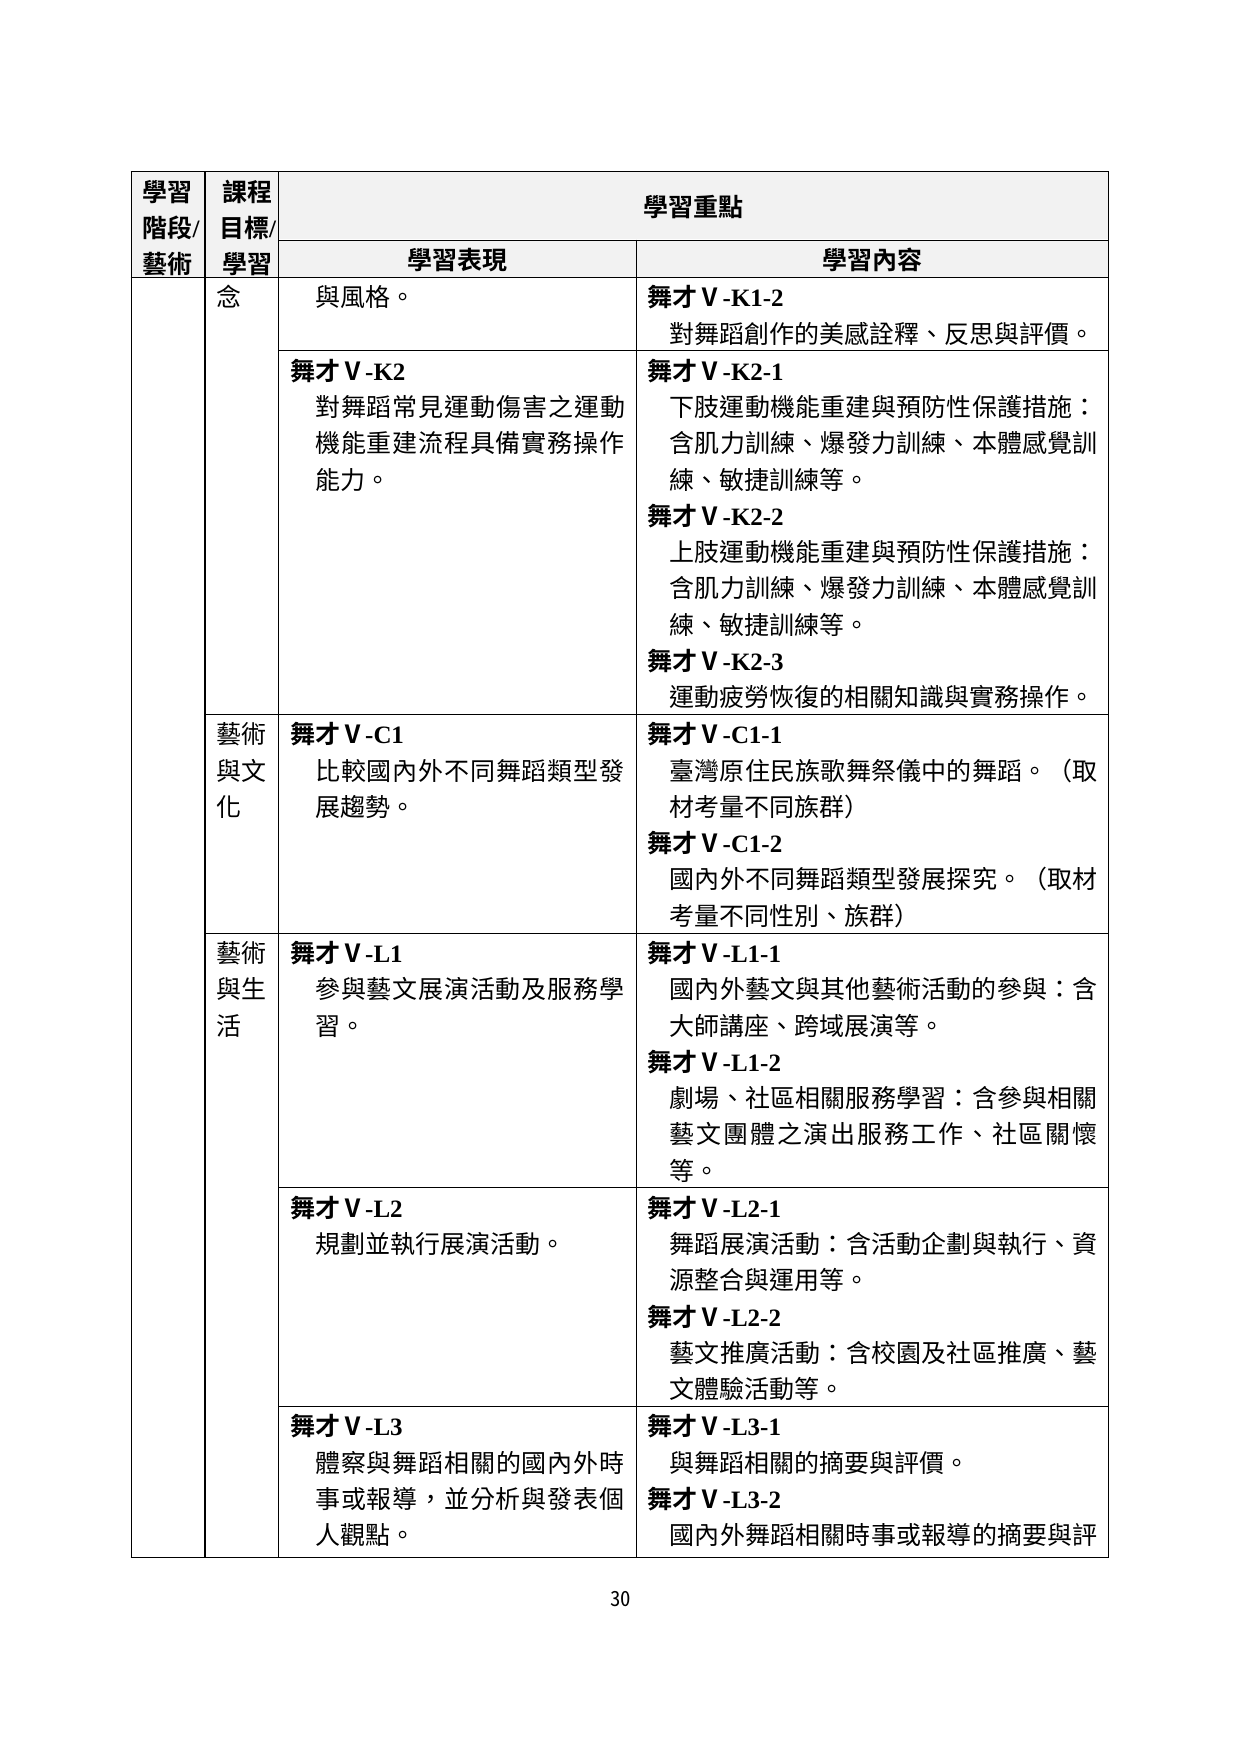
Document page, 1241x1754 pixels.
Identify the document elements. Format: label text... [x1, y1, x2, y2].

table_cell 與風格。 [279, 278, 636, 350]
table_cell 舞才Ⅴ-L1 參與藝文展演活動及服務學習。 [279, 934, 636, 1187]
table_cell 學習表現 [279, 241, 636, 277]
table_cell 舞才Ⅴ-L2-1 舞蹈展演活動：含活動企劃與執行、資源整合與運用等。 舞才Ⅴ-L2-2 藝文推廣活動：含校園及社區推廣、藝文體驗活動等。 [637, 1188, 1108, 1406]
table_cell 藝術與文化 [206, 715, 278, 932]
table_cell [132, 278, 204, 1557]
table_cell 舞才Ⅴ-K2 對舞蹈常見運動傷害之運動機能重建流程具備實務操作能力。 [279, 351, 636, 714]
table_cell 舞才Ⅴ-K2-1 下肢運動機能重建與預防性保護措施：含肌力訓練、爆發力訓練、本體感覺訓練、敏捷訓練等。 舞才Ⅴ-K2-2 上肢運動機能重建與預防性保護措施：含肌力訓練、爆發力訓練、本體感覺訓練、敏捷訓練等。 舞才Ⅴ-K2-3 運動疲勞恢復的相關知識與實務操作。 [637, 351, 1108, 714]
table_cell 舞才Ⅴ-L2 規劃並執行展演活動。 [279, 1188, 636, 1406]
table_cell 舞才Ⅴ-C1 比較國內外不同舞蹈類型發展趨勢。 [279, 715, 636, 932]
table_cell 舞才Ⅴ-L3 體察與舞蹈相關的國內外時事或報導，並分析與發表個人觀點。 [279, 1407, 636, 1557]
table_cell 舞才Ⅴ-K1-2 對舞蹈創作的美感詮釋、反思與評價。 [637, 278, 1108, 350]
table_header 學習重點 [279, 172, 1108, 239]
table_header 學習階段/藝術專長 [132, 172, 204, 277]
table_header 課程目標/學習構面 [206, 172, 278, 277]
table_cell 舞才Ⅴ-C1-1 臺灣原住民族歌舞祭儀中的舞蹈。（取材考量不同族群） 舞才Ⅴ-C1-2 國內外不同舞蹈類型發展探究。（取材考量不同性別、族群） [637, 715, 1108, 932]
table_cell 念 [206, 278, 278, 714]
table_cell 舞才Ⅴ-L3-1 與舞蹈相關的摘要與評價。 舞才Ⅴ-L3-2 國內外舞蹈相關時事或報導的摘要與評 [637, 1407, 1108, 1557]
table_cell 藝術與生活 [206, 934, 278, 1557]
table_cell 學習內容 [637, 241, 1108, 277]
table_cell 舞才Ⅴ-L1-1 國內外藝文與其他藝術活動的參與：含大師講座、跨域展演等。 舞才Ⅴ-L1-2 劇場、社區相關服務學習：含參與相關藝文團體之演出服務工作、社區關懷等。 [637, 934, 1108, 1187]
